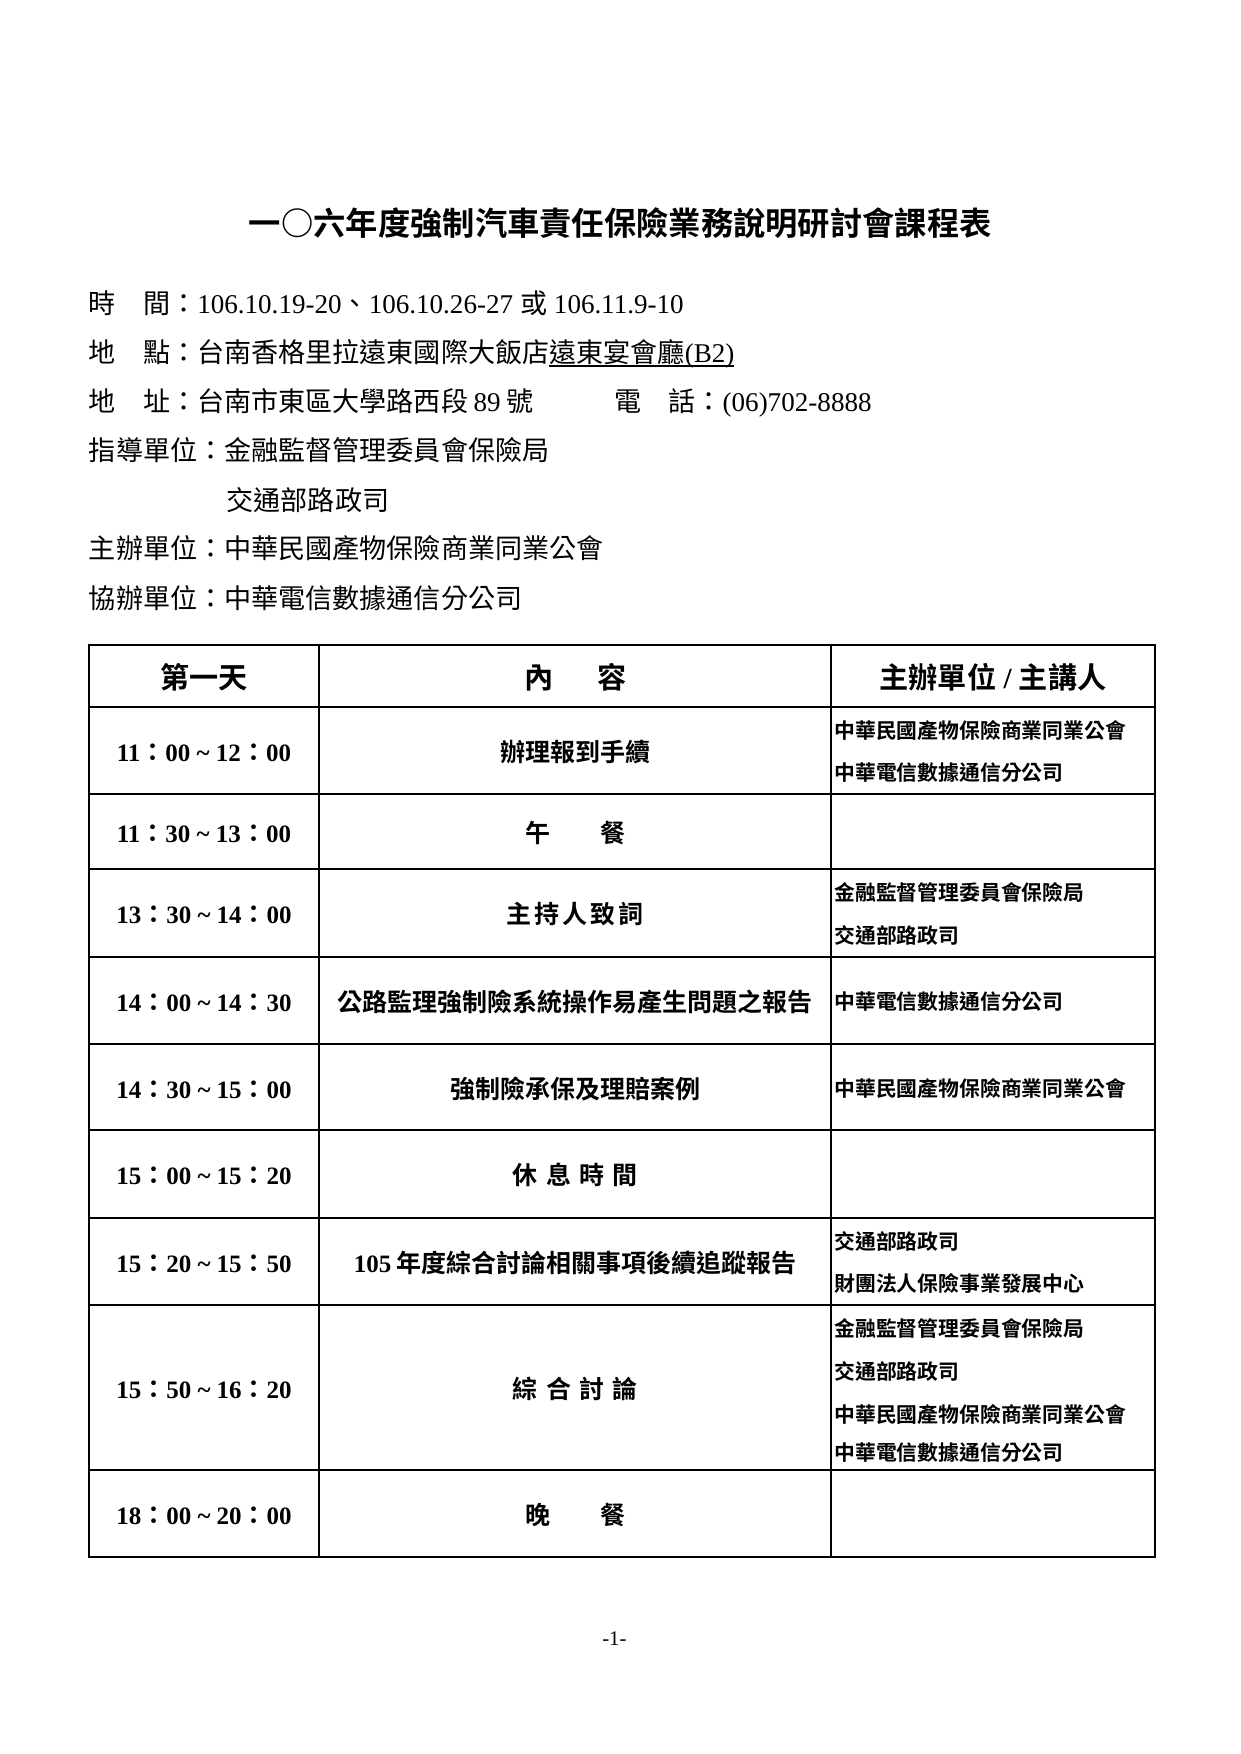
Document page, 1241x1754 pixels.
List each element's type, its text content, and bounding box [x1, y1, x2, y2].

table_cell 交通部路政司 財團法人保險事業發展中心 [832, 1219, 1154, 1304]
table_cell 105年度綜合討論相關事項後續追蹤報告 [320, 1219, 830, 1304]
table_cell [832, 1471, 1154, 1556]
text 主辦單位：中華民國產物保險商業同業公會 [89, 527, 1152, 567]
text 地 址：台南市東區大學路西段89號 電 話：(06)702-8888 [89, 380, 1152, 419]
table_cell 14：30 ~ 15：00 [90, 1045, 318, 1129]
table_cell [832, 1131, 1154, 1217]
table_cell 14：00 ~ 14：30 [90, 958, 318, 1043]
table_cell 晚餐 [320, 1471, 830, 1556]
table_cell 休息時間 [320, 1131, 830, 1217]
table_cell 金融監督管理委員會保險局 交通部路政司 中華民國產物保險商業同業公會 中華電信數據通信分公司 [832, 1306, 1154, 1469]
table_cell 18：00 ~ 20：00 [90, 1471, 318, 1556]
table_cell 11：30 ~ 13：00 [90, 795, 318, 868]
text 時 間：106.10.19-20、106.10.26-27 或 106.11.9-10 [89, 282, 1152, 321]
text 交通部路政司 [89, 478, 1152, 518]
table_header 內 容 [320, 646, 830, 706]
table_header 主辦單位 / 主講人 [832, 646, 1154, 706]
text 一○六年度強制汽車責任保險業務說明研討會課程表 [89, 198, 1152, 245]
table_cell 15：50 ~ 16：20 [90, 1306, 318, 1469]
table_cell 辦理報到手續 [320, 708, 830, 793]
table_cell 綜合討論 [320, 1306, 830, 1469]
table_header 第一天 [90, 646, 318, 706]
table_cell 金融監督管理委員會保險局 交通部路政司 [832, 870, 1154, 956]
table_cell 中華民國產物保險商業同業公會 中華電信數據通信分公司 [832, 708, 1154, 793]
table_cell 11：00 ~ 12：00 [90, 708, 318, 793]
table_cell 15：20 ~ 15：50 [90, 1219, 318, 1304]
table_cell 午餐 [320, 795, 830, 868]
table_cell 13：30 ~ 14：00 [90, 870, 318, 956]
text 指導單位：金融監督管理委員會保險局 [89, 429, 1152, 469]
text 地 點：台南香格里拉遠東國際大飯店遠東宴會廳(B2) [89, 331, 1152, 371]
table_cell 主持人致詞 [320, 870, 830, 956]
table_cell 中華民國產物保險商業同業公會 [832, 1045, 1154, 1129]
table_cell 公路監理強制險系統操作易產生問題之報告 [320, 958, 830, 1043]
table_cell 中華電信數據通信分公司 [832, 958, 1154, 1043]
table_cell [832, 795, 1154, 868]
text 協辦單位：中華電信數據通信分公司 [89, 577, 1152, 616]
table_cell 強制險承保及理賠案例 [320, 1045, 830, 1129]
table_cell 15：00 ~ 15：20 [90, 1131, 318, 1217]
